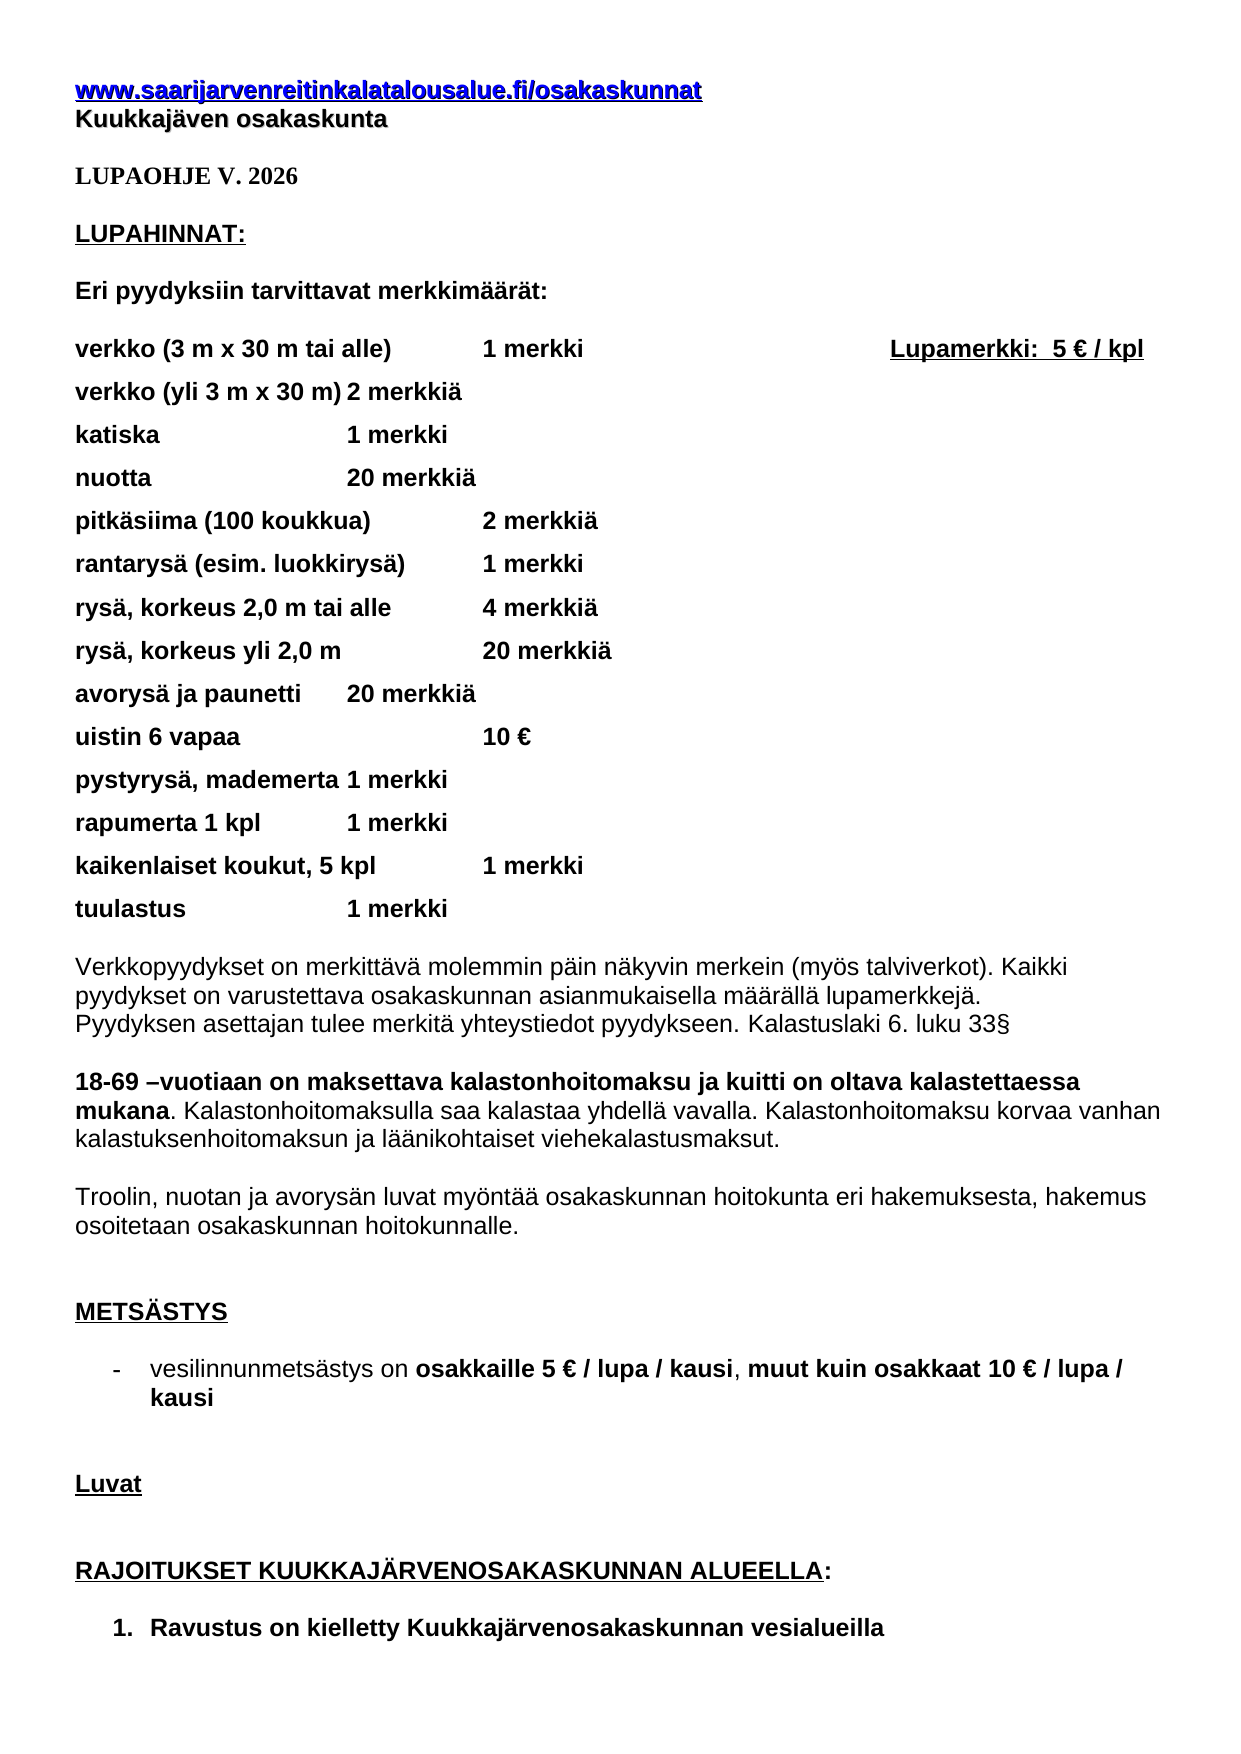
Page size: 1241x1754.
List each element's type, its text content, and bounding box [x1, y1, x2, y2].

subtitle www.saarijarvenreitinkalatalousalue.fi/osakaskunnat Kuukkajäven osakaskunta [75, 75, 1165, 132]
subtitle METSÄSTYS [75, 1297, 1165, 1326]
text katiska 1 merkki [75, 420, 1165, 449]
text rysä, korkeus yli 2,0 m 20 merkkiä [75, 636, 1165, 664]
text avorysä ja paunetti 20 merkkiä [75, 679, 1165, 707]
text LUPAHINNAT: [75, 219, 1165, 247]
text Verkkopyydykset on merkittävä molemmin päin näkyvin merkein (myös talviverkot). Kaikki pyydykset on varustettava osakaskunnan asianmukaisella määrällä lupamerkkejä. [75, 952, 1165, 1009]
text uistin 6 vapaa 10 € [75, 722, 1165, 751]
text rapumerta 1 kpl 1 merkki [75, 808, 1165, 837]
text Eri pyydyksiin tarvittavat merkkimäärät: [75, 276, 1165, 305]
text pystyrysä, mademerta 1 merkki [75, 765, 1165, 794]
text Luvat [75, 1469, 1165, 1498]
text Troolin, nuotan ja avorysän luvat myöntää osakaskunnan hoitokunta eri hakemuksesta, hakemus osoitetaan osakaskunnan hoitokunnalle. [75, 1182, 1165, 1239]
list vesilinnunmetsästys on osakkaille 5 € / lupa / kausi, muut kuin osakkaat 10 € / lupa / kausi [112, 1354, 1165, 1412]
text tuulastus 1 merkki [75, 894, 1165, 923]
text rantarysä (esim. luokkirysä) 1 merkki [75, 549, 1165, 578]
list Ravustus on kielletty Kuukkajärvenosakaskunnan vesialueilla [112, 1613, 1165, 1642]
text 18-69 –vuotiaan on maksettava kalastonhoitomaksu ja kuitti on oltava kalastettaessa mukana. Kalastonhoitomaksulla saa kalastaa yhdellä vavalla. Kalastonhoitomaksu korvaa vanhan kalastuksenhoitomaksun ja läänikohtaiset viehekalastusmaksut. [75, 1067, 1165, 1153]
text verkko (yli 3 m x 30 m) 2 merkkiä [75, 377, 1165, 406]
subtitle LUPAOHJE V. 2026 [75, 161, 1165, 190]
text verkko (3 m x 30 m tai alle) 1 merkki Lupamerkki: 5 € / kpl [75, 334, 1165, 362]
text RAJOITUKSET KUUKKAJÄRVENOSAKASKUNNAN ALUEELLA: [75, 1498, 1165, 1584]
text nuotta 20 merkkiä [75, 463, 1165, 492]
text rysä, korkeus 2,0 m tai alle 4 merkkiä [75, 592, 1165, 621]
text pitkäsiima (100 koukkua) 2 merkkiä [75, 506, 1165, 535]
text kaikenlaiset koukut, 5 kpl 1 merkki [75, 851, 1165, 880]
text Pyydyksen asettajan tulee merkitä yhteystiedot pyydykseen. Kalastuslaki 6. luku 33§ [75, 1009, 1165, 1038]
